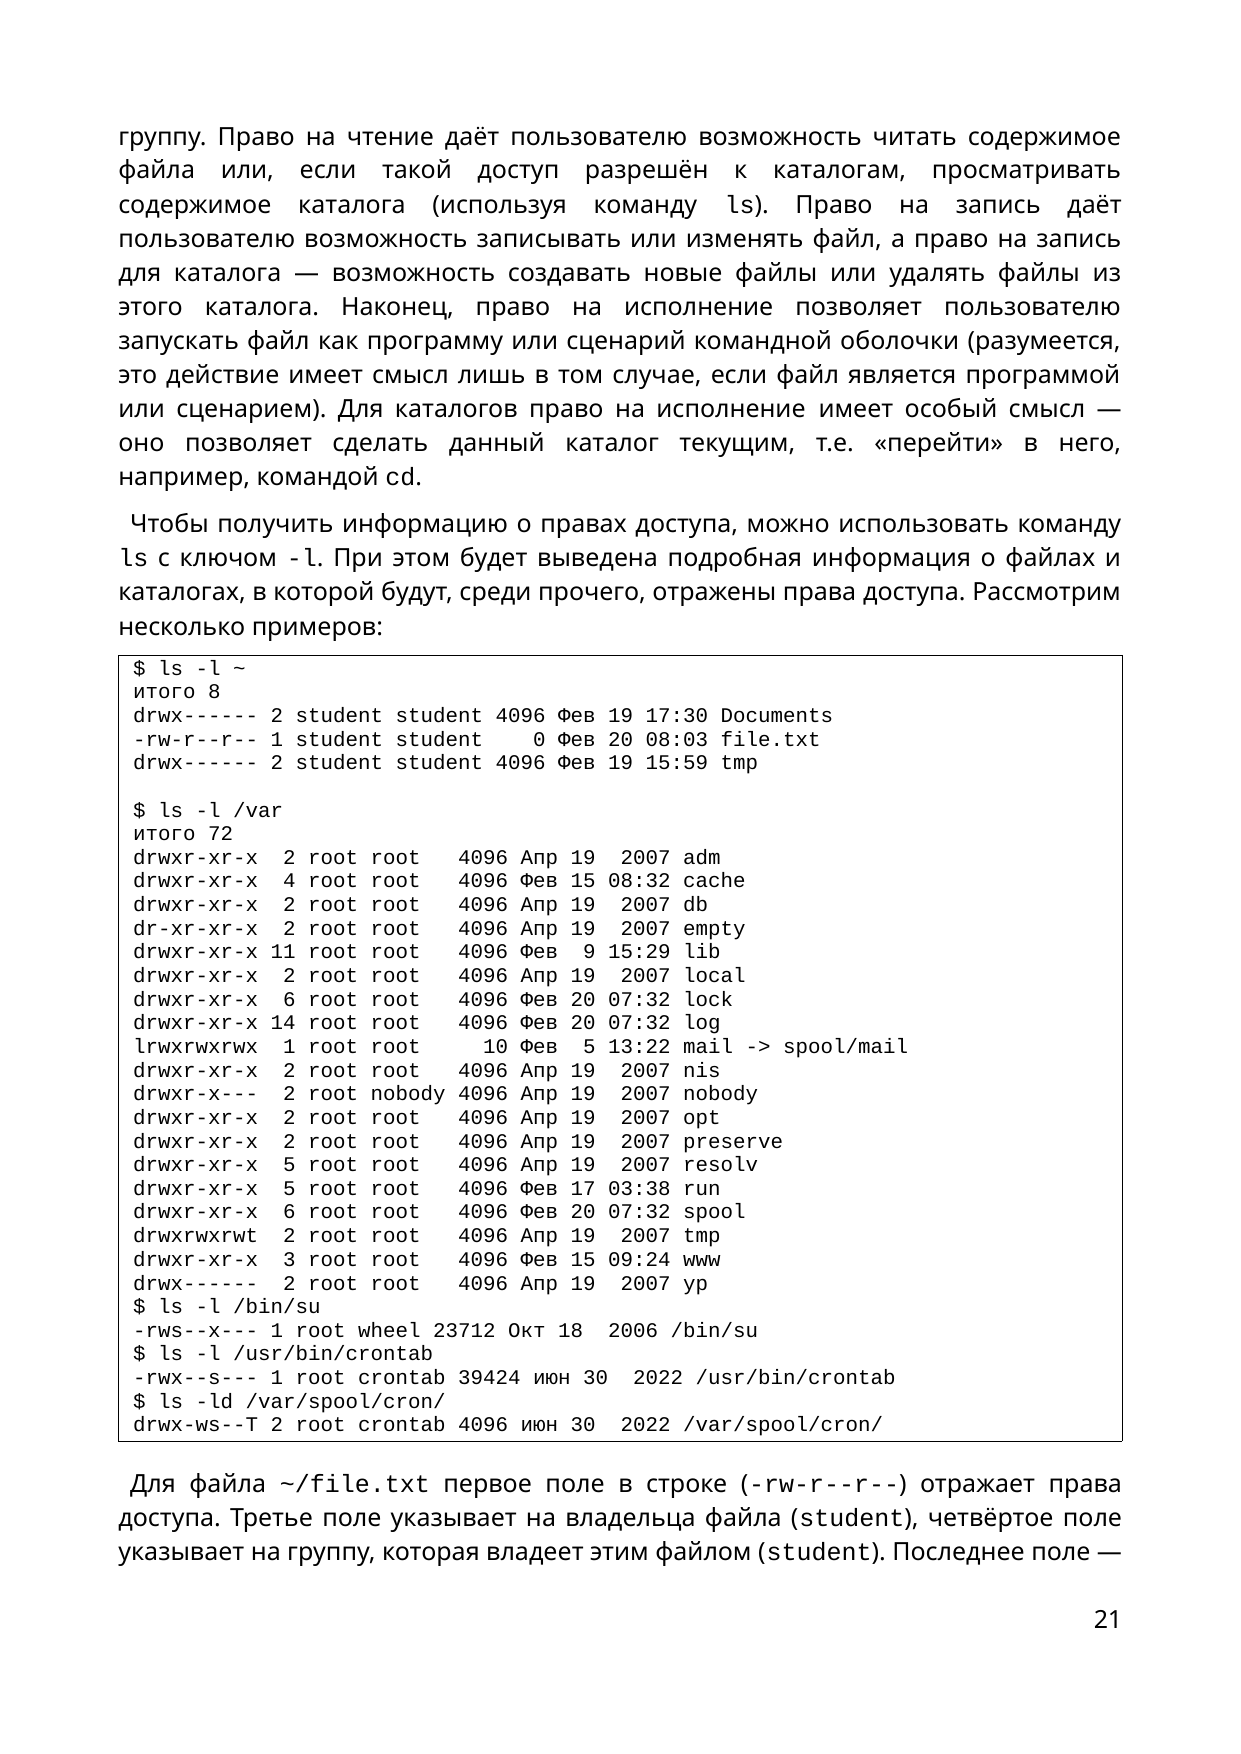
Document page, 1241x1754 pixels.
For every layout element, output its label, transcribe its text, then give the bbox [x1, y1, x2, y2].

text группу. Право на чтение даёт пользователю возможность читать содержимое файла или, если такой доступ разрешён к каталогам, просматривать содержимое каталога (используя команду ls). Право на запись даёт пользователю возможность записывать или изменять файл, а право на запись для каталога — возможность создавать новые файлы или удалять файлы из этого каталога. Наконец, право на исполнение позволяет пользователю запускать файл как программу или сценарий командной оболочки (разумеется, это действие имеет смысл лишь в том случае, если файл является программой или сценарием). Для каталогов право на исполнение имеет особый смысл — оно позволяет сделать данный каталог текущим, т.е. «перейти» в него, например, командой cd. [118, 118, 1122, 493]
text drwx------ 2 student student 4096 Фев 19 15:59 tmp [119, 749, 1122, 776]
text Чтобы получить информацию о правах доступа, можно использовать команду ls с ключом -l. При этом будет выведена подробная информация о файлах и каталогах, в которой будут, среди прочего, отражены права доступа. Рассмотрим несколько примеров: [118, 506, 1122, 642]
text -rwx--s--- 1 root crontab 39424 июн 30 2022 /usr/bin/crontab [119, 1364, 1122, 1388]
text drwxr-xr-x 4 root root 4096 Фев 15 08:32 cache [119, 867, 1122, 891]
text lrwxrwxrwx 1 root root 10 Фев 5 13:22 mail -> spool/mail [119, 1033, 1122, 1057]
text drwxr-xr-x 2 root root 4096 Апр 19 2007 local [119, 962, 1122, 986]
text dr-xr-xr-x 2 root root 4096 Апр 19 2007 empty [119, 915, 1122, 938]
text Для файла ~/file.txt первое поле в строке (-rw-r--r--) отражает права доступа. Третье поле указывает на владельца файла (student), четвёртое поле указывает на группу, которая владеет этим файлом (student). Последнее поле — [118, 1465, 1122, 1568]
text drwxr-xr-x 2 root root 4096 Апр 19 2007 adm [119, 844, 1122, 867]
text итого 72 [119, 820, 1122, 844]
text -rw-r--r-- 1 student student 0 Фев 20 08:03 file.txt [119, 726, 1122, 749]
text drwxr-xr-x 11 root root 4096 Фев 9 15:29 lib [119, 938, 1122, 962]
text drwxr-x--- 2 root nobody 4096 Апр 19 2007 nobody [119, 1080, 1122, 1104]
text drwx------ 2 student student 4096 Фев 19 17:30 Documents [119, 702, 1122, 726]
text drwx-ws--T 2 root crontab 4096 июн 30 2022 /var/spool/cron/ [119, 1411, 1122, 1441]
text $ ls -l /usr/bin/crontab [119, 1340, 1122, 1364]
text drwxr-xr-x 6 root root 4096 Фев 20 07:32 lock [119, 986, 1122, 1009]
text -rws--x--- 1 root wheel 23712 Окт 18 2006 /bin/su [119, 1317, 1122, 1340]
text drwxrwxrwt 2 root root 4096 Апр 19 2007 tmp [119, 1222, 1122, 1246]
text drwxr-xr-x 2 root root 4096 Апр 19 2007 db [119, 891, 1122, 915]
text drwxr-xr-x 14 root root 4096 Фев 20 07:32 log [119, 1009, 1122, 1033]
text drwxr-xr-x 2 root root 4096 Апр 19 2007 opt [119, 1104, 1122, 1128]
text drwxr-xr-x 6 root root 4096 Фев 20 07:32 spool [119, 1198, 1122, 1222]
text drwxr-xr-x 3 root root 4096 Фев 15 09:24 www [119, 1246, 1122, 1269]
text drwxr-xr-x 2 root root 4096 Апр 19 2007 nis [119, 1057, 1122, 1080]
text итого 8 [119, 678, 1122, 702]
text drwxr-xr-x 5 root root 4096 Апр 19 2007 resolv [119, 1151, 1122, 1175]
text drwxr-xr-x 5 root root 4096 Фев 17 03:38 run [119, 1175, 1122, 1198]
text drwxr-xr-x 2 root root 4096 Апр 19 2007 preserve [119, 1128, 1122, 1151]
text $ ls -ld /var/spool/cron/ [119, 1388, 1122, 1411]
text $ ls -l /var [119, 797, 1122, 820]
text $ ls -l /bin/su [119, 1293, 1122, 1317]
text $ ls -l ~ [119, 656, 1122, 678]
text drwx------ 2 root root 4096 Апр 19 2007 yp [119, 1269, 1122, 1293]
